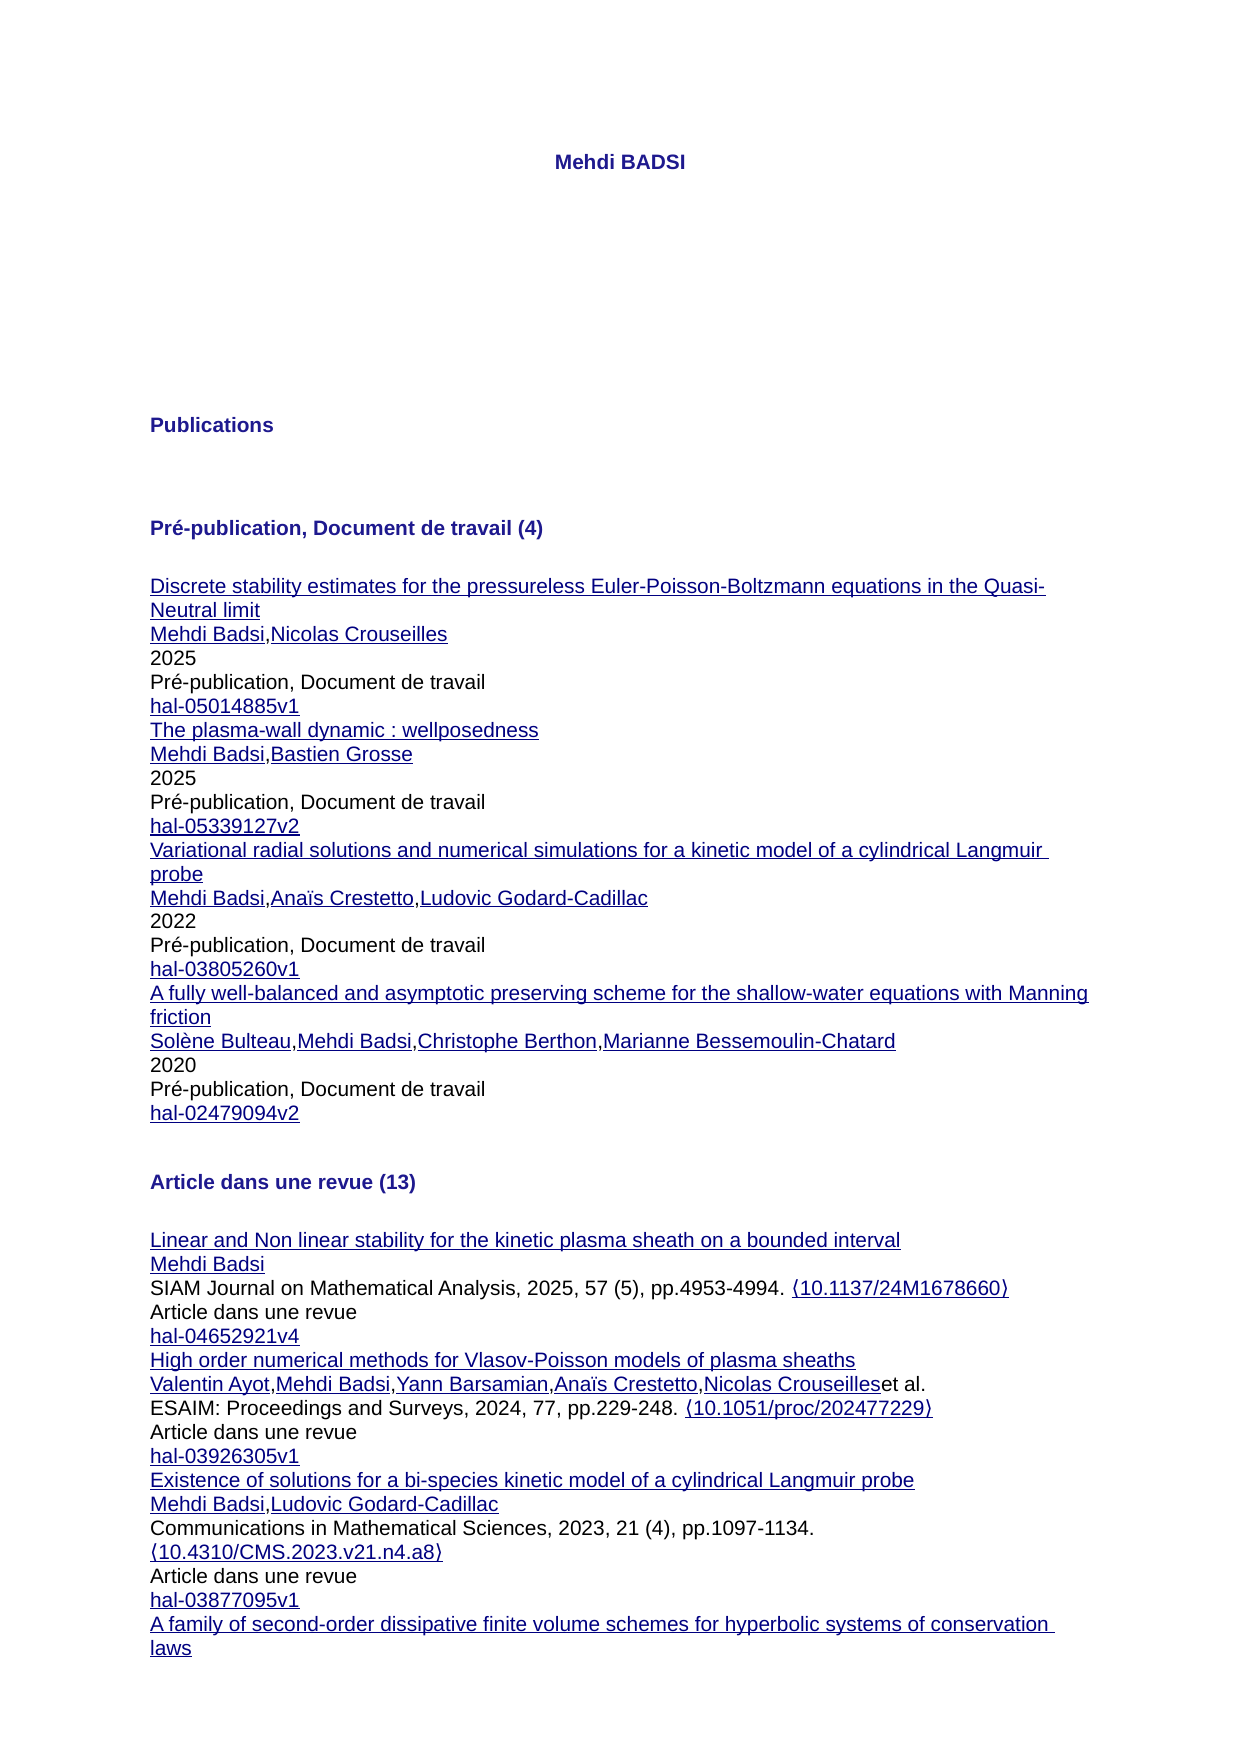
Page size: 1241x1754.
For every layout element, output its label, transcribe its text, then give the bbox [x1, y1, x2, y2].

subtitle Mehdi BADSI [150, 150, 1090, 174]
table_cell High order numerical methods for Vlasov-Poisson models of plasma sheaths Valentin Ayot,Mehdi Badsi,Yann Barsamian,Anaïs Crestetto,Nicolas Crouseilleset al. ESAIM: Proceedings and Surveys, 2024, 77, pp.229-248. ⟨10.1051/proc/202477229⟩ Article dans une revue hal-03926305v1 [150, 1348, 1090, 1468]
table_cell A family of second-order dissipative finite volume schemes for hyperbolic systems of conservation laws [150, 1611, 1090, 1659]
table_cell The plasma-wall dynamic : wellposedness Mehdi Badsi,Bastien Grosse 2025 Pré-publication, Document de travail hal-05339127v2 [150, 718, 1090, 837]
table_cell Variational radial solutions and numerical simulations for a kinetic model of a cylindrical Langmuir probe Mehdi Badsi,Anaïs Crestetto,Ludovic Godard-Cadillac 2022 Pré-publication, Document de travail hal-03805260v1 [150, 838, 1090, 981]
subtitle Pré-publication, Document de travail (4) [150, 516, 1090, 539]
table_cell Existence of solutions for a bi-species kinetic model of a cylindrical Langmuir probe Mehdi Badsi,Ludovic Godard-Cadillac Communications in Mathematical Sciences, 2023, 21 (4), pp.1097-1134. ⟨10.4310/CMS.2023.v21.n4.a8⟩ Article dans une revue hal-03877095v1 [150, 1468, 1090, 1611]
table_header Linear and Non linear stability for the kinetic plasma sheath on a bounded interval Mehdi Badsi SIAM Journal on Mathematical Analysis, 2025, 57 (5), pp.4953-4994. ⟨10.1137/24M1678660⟩ Article dans une revue hal-04652921v4 [150, 1228, 1090, 1348]
table_header Discrete stability estimates for the pressureless Euler-Poisson-Boltzmann equations in the Quasi-Neutral limit Mehdi Badsi,Nicolas Crouseilles 2025 Pré-publication, Document de travail hal-05014885v1 [150, 574, 1090, 718]
subtitle Article dans une revue (13) [150, 1170, 1090, 1194]
subtitle Publications [150, 412, 1090, 436]
table_cell A fully well-balanced and asymptotic preserving scheme for the shallow-water equations with Manning friction Solène Bulteau,Mehdi Badsi,Christophe Berthon,Marianne Bessemoulin-Chatard 2020 Pré-publication, Document de travail hal-02479094v2 [150, 981, 1090, 1125]
